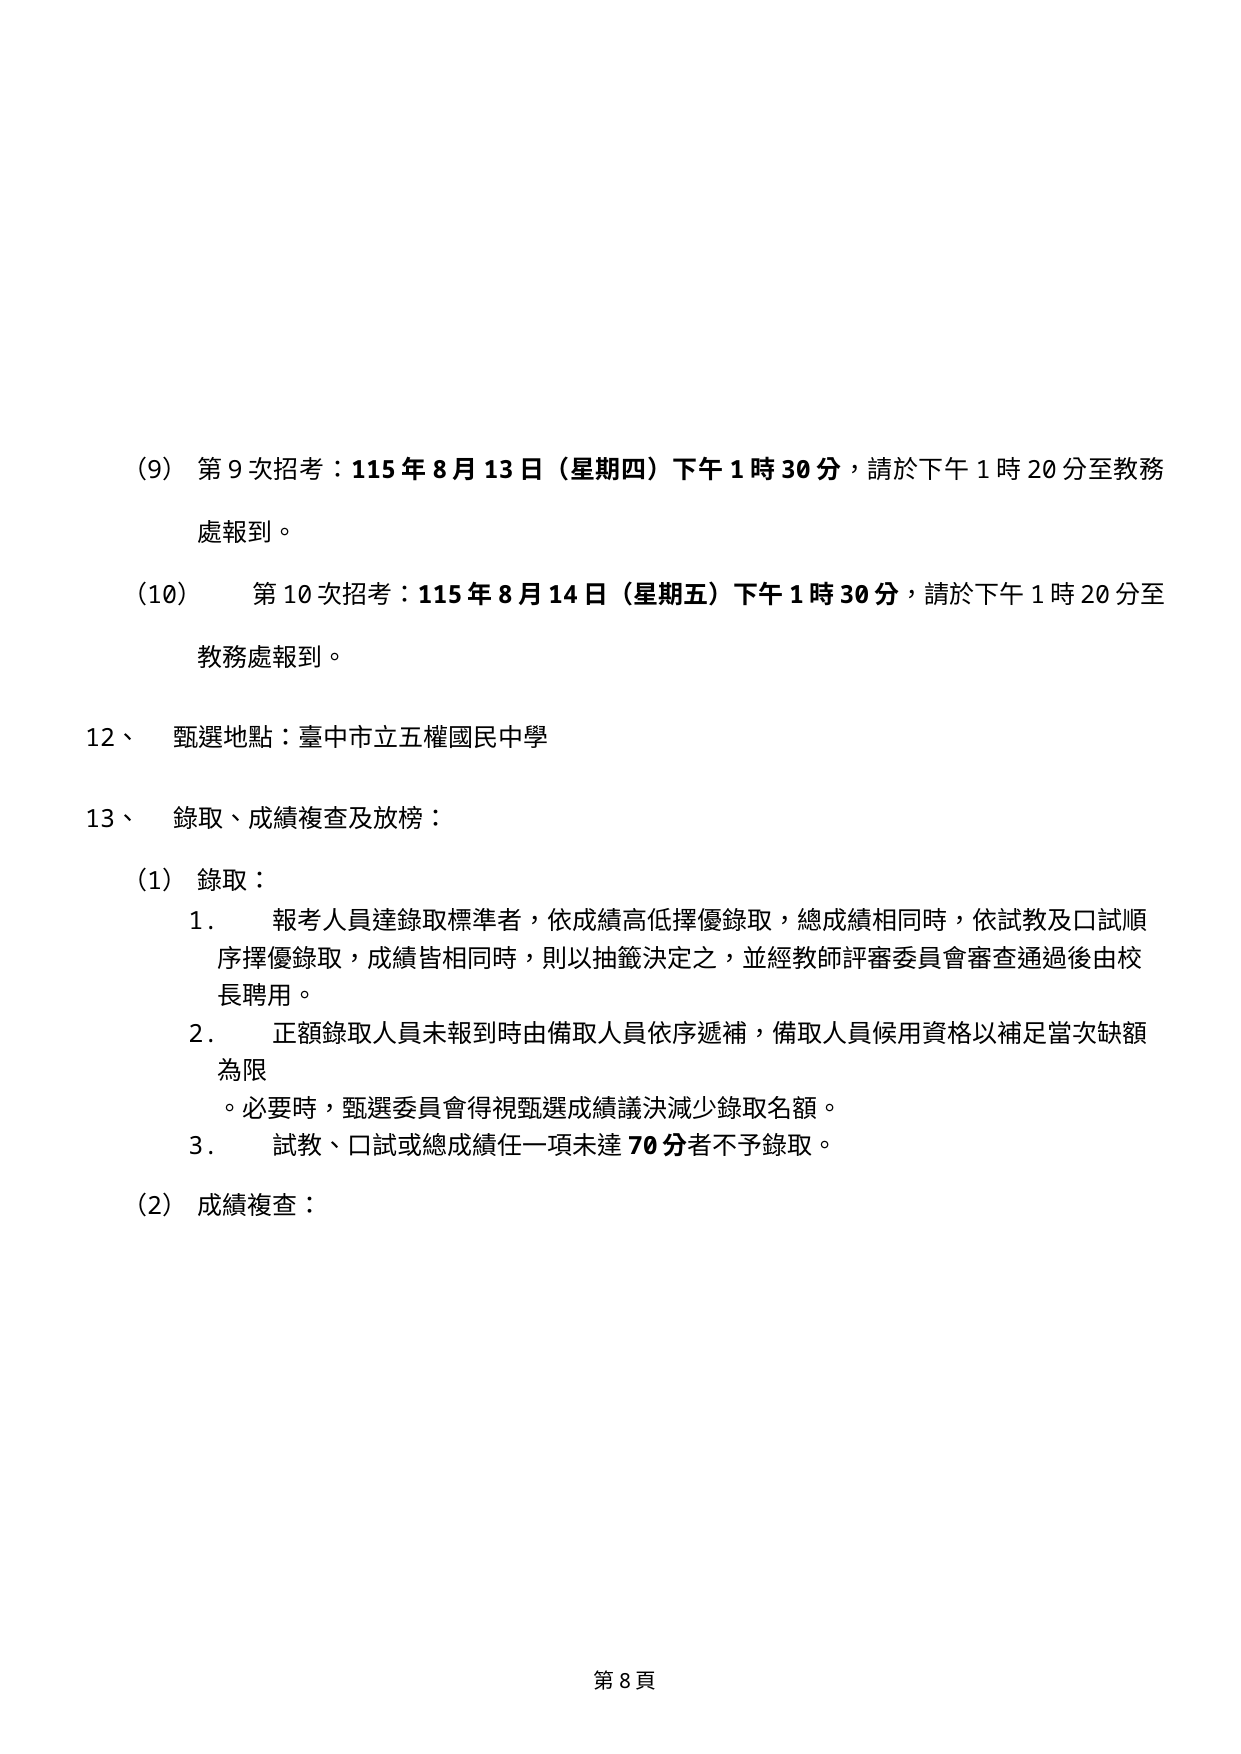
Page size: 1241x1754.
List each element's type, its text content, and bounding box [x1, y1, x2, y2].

list 正額錄取人員未報到時由備取人員依序遞補，備取人員候用資格以補足當次缺額為限 [188, 1012, 1163, 1087]
list 成績複查： [122, 1162, 1165, 1225]
list 第10次招考：115年8月14日（星期五）下午1時30分，請於下午1時20分至教務處報到。 [122, 551, 1165, 676]
list 報考人員達錄取標準者，依成績高低擇優錄取，總成績相同時，依試教及口試順序擇優錄取，成績皆相同時，則以抽籤決定之，並經教師評審委員會審查通過後由校長聘用。 [188, 900, 1163, 1012]
list 錄取、成績複查及放榜： [85, 775, 1165, 837]
list 試教、口試或總成績任一項未達70分者不予錄取。 [188, 1125, 1163, 1162]
list 錄取： [122, 837, 1165, 900]
list 第9次招考：115年8月13日（星期四）下午1時30分，請於下午1時20分至教務處報到。 [122, 426, 1165, 551]
text 。必要時，甄選委員會得視甄選成績議決減少錄取名額。 [218, 1087, 1163, 1125]
list 甄選地點：臺中市立五權國民中學 [85, 694, 1165, 757]
